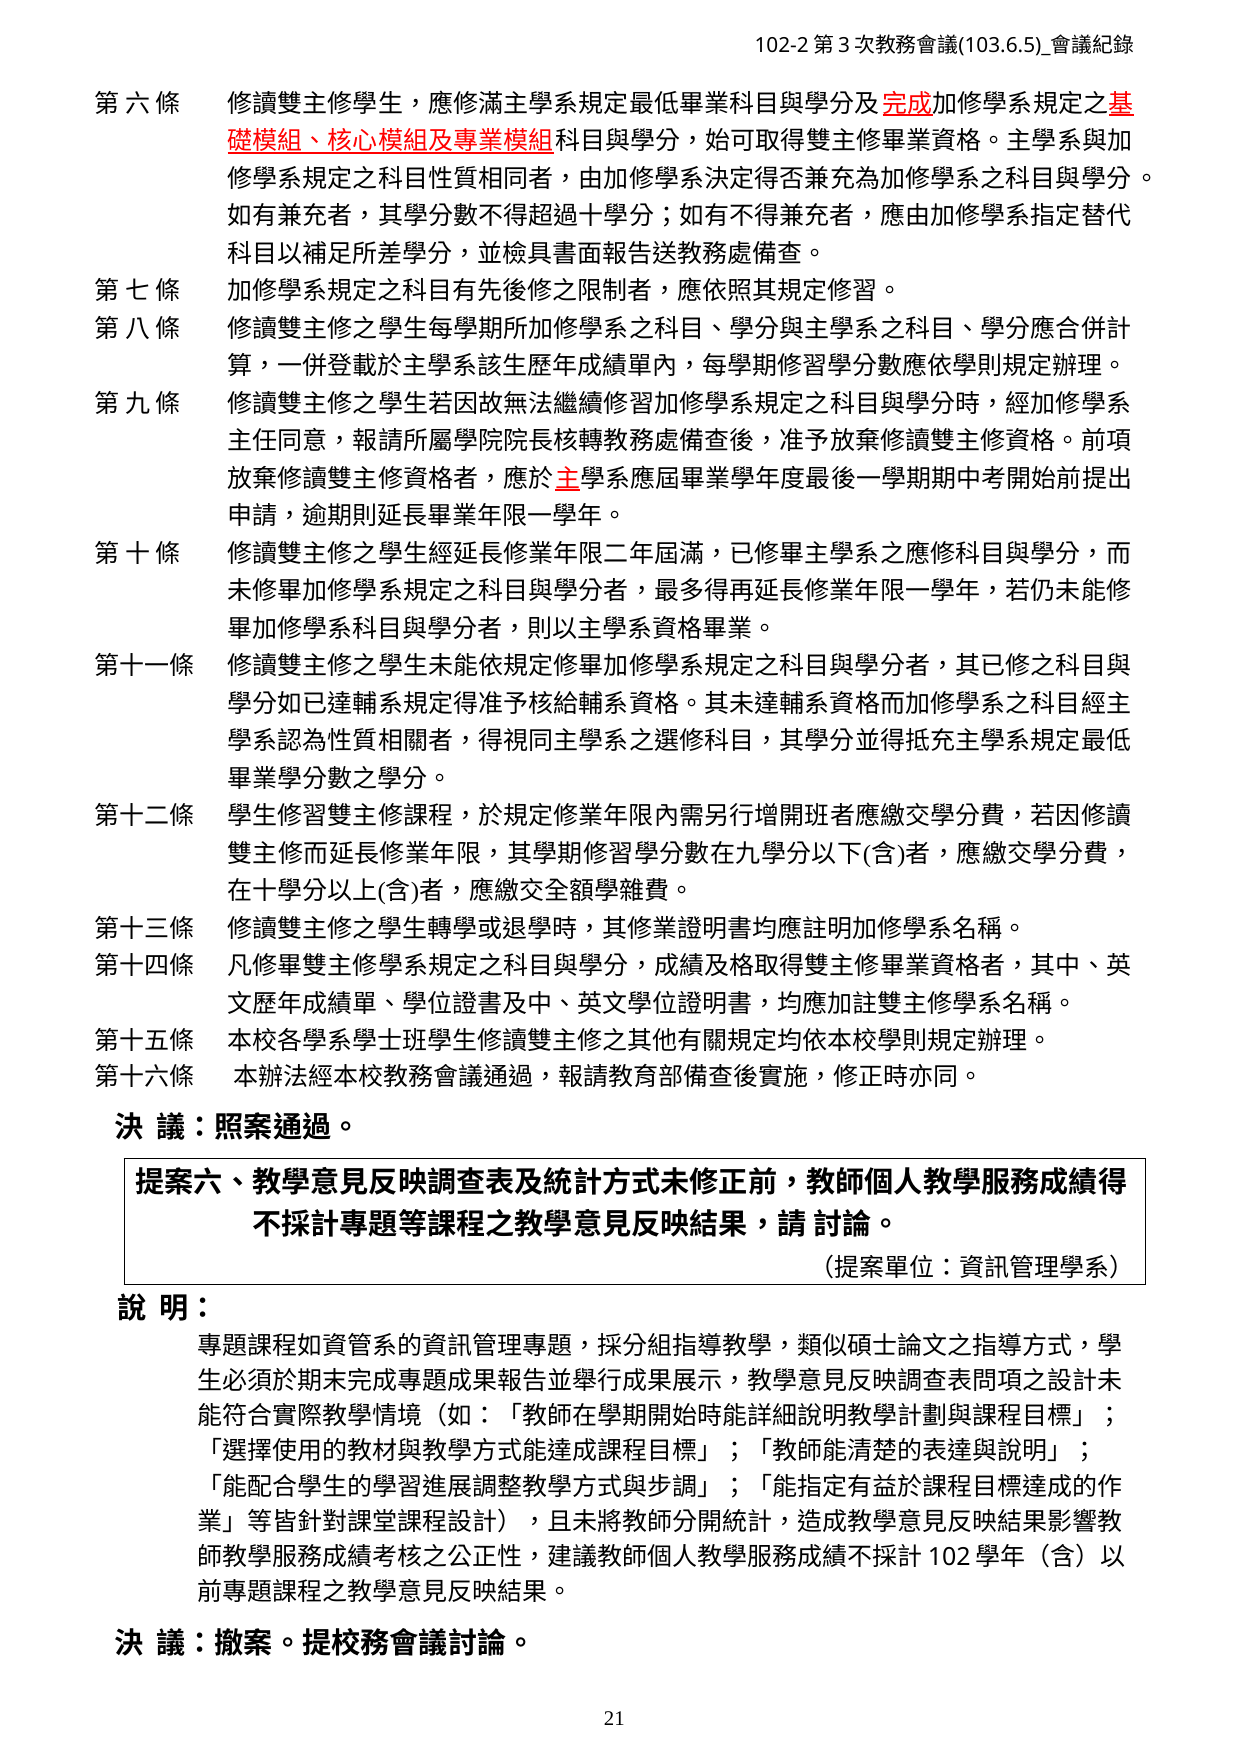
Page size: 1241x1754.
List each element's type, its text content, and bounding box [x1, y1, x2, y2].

text 第十六條 本辦法經本校教務會議通過，報請教育部備查後實施，修正時亦同。 [94, 1057, 1134, 1092]
text 說 明： [94, 1285, 1134, 1326]
text 決 議：撤案。提校務會議討論。 [94, 1620, 1134, 1661]
text 第 八 條 修讀雙主修之學生每學期所加修學系之科目、學分與主學系之科目、學分應合併計算，一併登載於主學系該生歷年成績單內，每學期修習學分數應依學則規定辦理。 [94, 307, 1134, 382]
text 第 九 條 修讀雙主修之學生若因故無法繼續修習加修學系規定之科目與學分時，經加修學系主任同意，報請所屬學院院長核轉教務處備查後，准予放棄修讀雙主修資格。前項放棄修讀雙主修資格者，應於主學系應屆畢業學年度最後一學期期中考開始前提出申請，逾期則延長畢業年限一學年。 [94, 382, 1134, 532]
text 第 六 條 修讀雙主修學生，應修滿主學系規定最低畢業科目與學分及完成加修學系規定之基礎模組、核心模組及專業模組科目與學分，始可取得雙主修畢業資格。主學系與加修學系規定之科目性質相同者，由加修學系決定得否兼充為加修學系之科目與學分。如有兼充者，其學分數不得超過十學分；如有不得兼充者，應由加修學系指定替代科目以補足所差學分，並檢具書面報告送教務處備查。 [94, 82, 1134, 270]
text 專題課程如資管系的資訊管理專題，採分組指導教學，類似碩士論文之指導方式，學生必須於期末完成專題成果報告並舉行成果展示，教學意見反映調查表問項之設計未能符合實際教學情境（如：「教師在學期開始時能詳細說明教學計劃與課程目標」；「選擇使用的教材與教學方式能達成課程目標」；「教師能清楚的表達與說明」；「能配合學生的學習進展調整教學方式與步調」；「能指定有益於課程目標達成的作業」等皆針對課堂課程設計），且未將教師分開統計，造成教學意見反映結果影響教師教學服務成績考核之公正性，建議教師個人教學服務成績不採計102學年（含）以前專題課程之教學意見反映結果。 [197, 1326, 1134, 1608]
text 第十四條 凡修畢雙主修學系規定之科目與學分，成績及格取得雙主修畢業資格者，其中、英文歷年成績單、學位證書及中、英文學位證明書，均應加註雙主修學系名稱。 [94, 945, 1134, 1020]
text 第十一條 修讀雙主修之學生未能依規定修畢加修學系規定之科目與學分者，其已修之科目與學分如已達輔系規定得准予核給輔系資格。其未達輔系資格而加修學系之科目經主學系認為性質相關者，得視同主學系之選修科目，其學分並得抵充主學系規定最低畢業學分數之學分。 [94, 645, 1134, 795]
text 第十二條 學生修習雙主修課程，於規定修業年限內需另行增開班者應繳交學分費，若因修讀雙主修而延長修業年限，其學期修習學分數在九學分以下(含)者，應繳交學分費，在十學分以上(含)者，應繳交全額學雜費。 [94, 795, 1134, 907]
text 第 十 條 修讀雙主修之學生經延長修業年限二年屆滿，已修畢主學系之應修科目與學分，而未修畢加修學系規定之科目與學分者，最多得再延長修業年限一學年，若仍未能修畢加修學系科目與學分者，則以主學系資格畢業。 [94, 532, 1134, 645]
text 第十三條 修讀雙主修之學生轉學或退學時，其修業證明書均應註明加修學系名稱。 [94, 907, 1134, 945]
text 第十五條 本校各學系學士班學生修讀雙主修之其他有關規定均依本校學則規定辦理。 [94, 1020, 1134, 1057]
text 第 七 條 加修學系規定之科目有先後修之限制者，應依照其規定修習。 [94, 270, 1134, 307]
table_header 提案六、教學意見反映調查表及統計方式未修正前，教師個人教學服務成績得不採計專題等課程之教學意見反映結果，請 討論。 （提案單位：資訊管理學系） [125, 1159, 1145, 1284]
text 決 議：照案通過。 [94, 1105, 1134, 1146]
